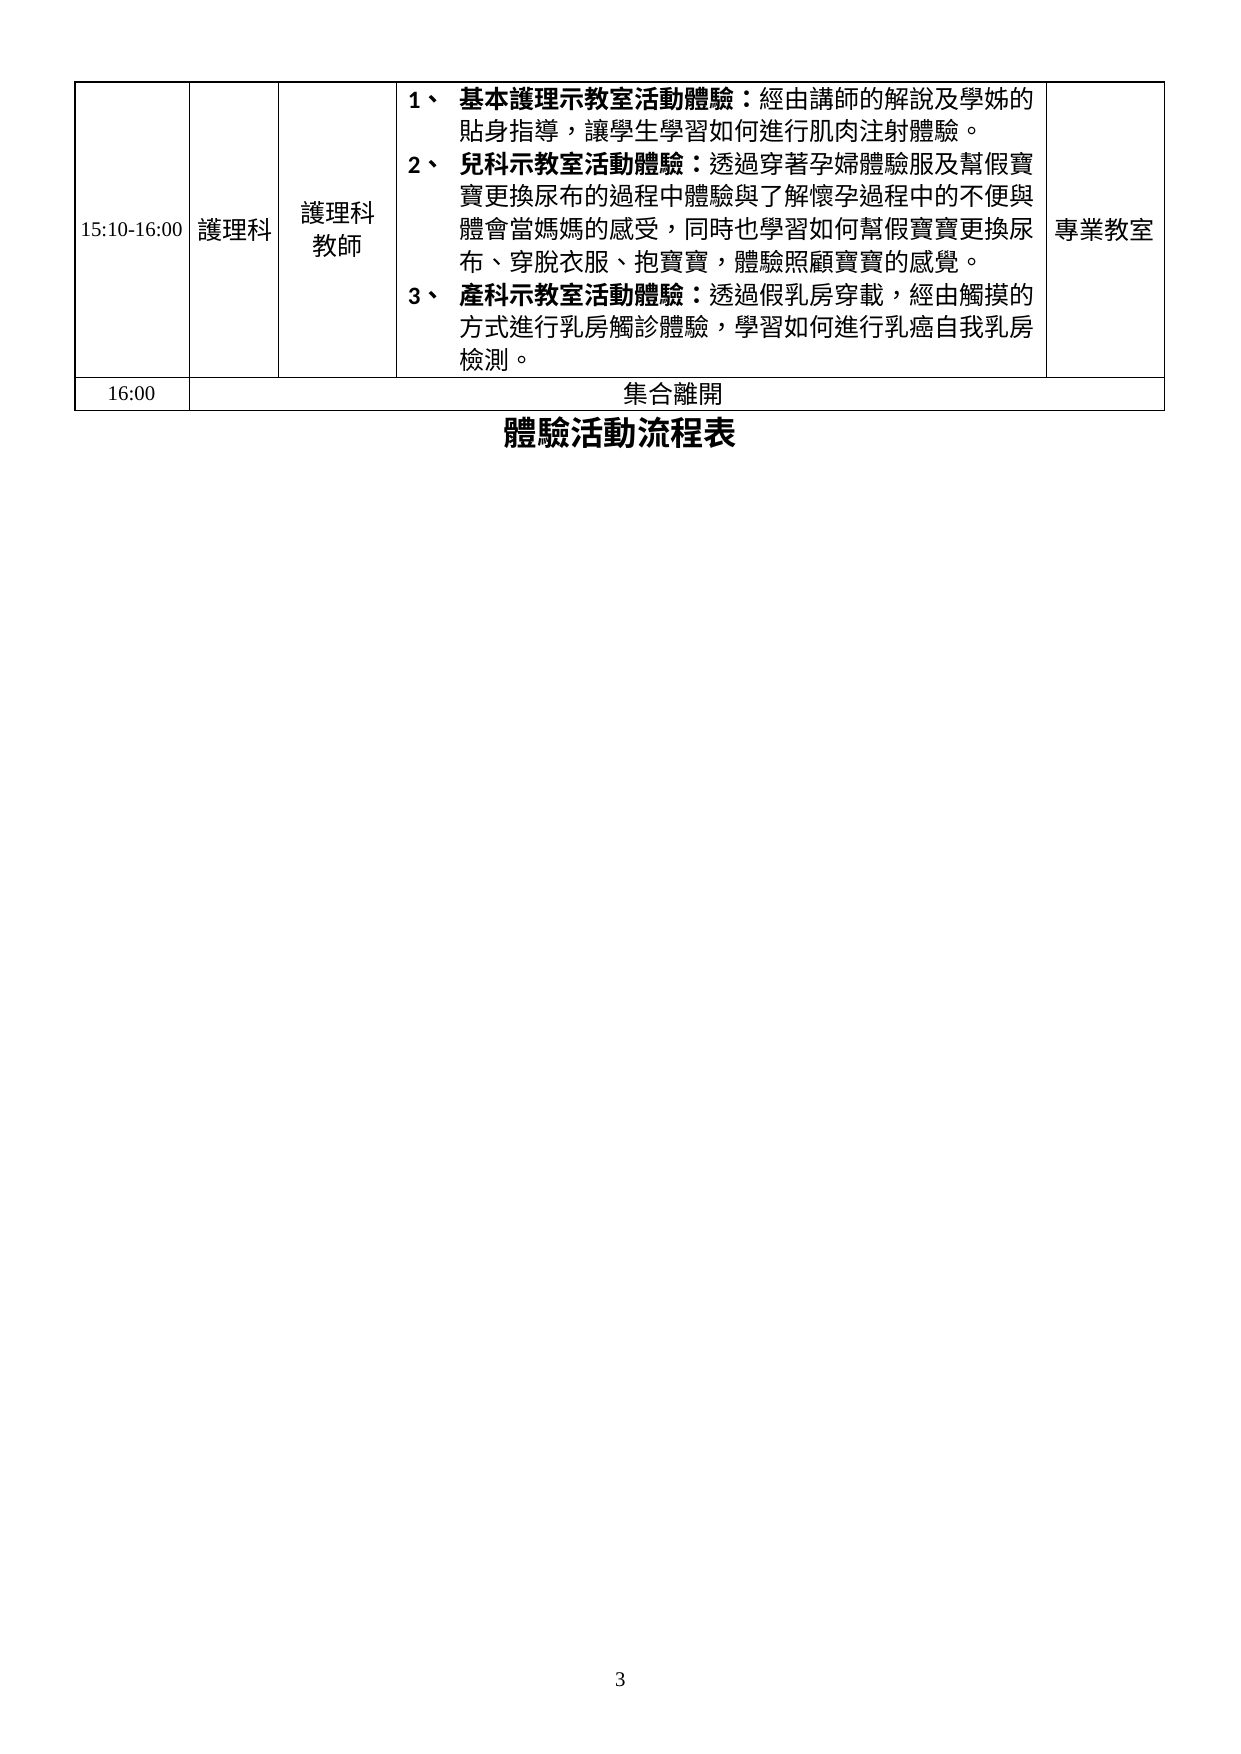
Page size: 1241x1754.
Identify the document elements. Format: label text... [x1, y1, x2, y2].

table_cell 專業教室 [1047, 83, 1164, 377]
table_cell 集合離開 [190, 378, 1164, 410]
table_cell 護理科 [190, 83, 278, 377]
table_cell 基本護理示教室活動體驗：經由講師的解說及學姊的貼身指導，讓學生學習如何進行肌肉注射體驗。 兒科示教室活動體驗：透過穿著孕婦體驗服及幫假寶寶更換尿布的過程中體驗與了解懷孕過程中的不便與體會當媽媽的感受，同時也學習如何幫假寶寶更換尿布、穿脫衣服、抱寶寶，體驗照顧寶寶的感覺。 產科示教室活動體驗：透過假乳房穿載，經由觸摸的方式進行乳房觸診體驗，學習如何進行乳癌自我乳房檢測。 [397, 83, 1046, 377]
table_cell 護理科 教師 [279, 83, 396, 377]
table_cell 16:00 [76, 378, 189, 410]
table_cell 15:10-16:00 [76, 83, 189, 377]
text 體驗活動流程表 [75, 411, 1165, 454]
